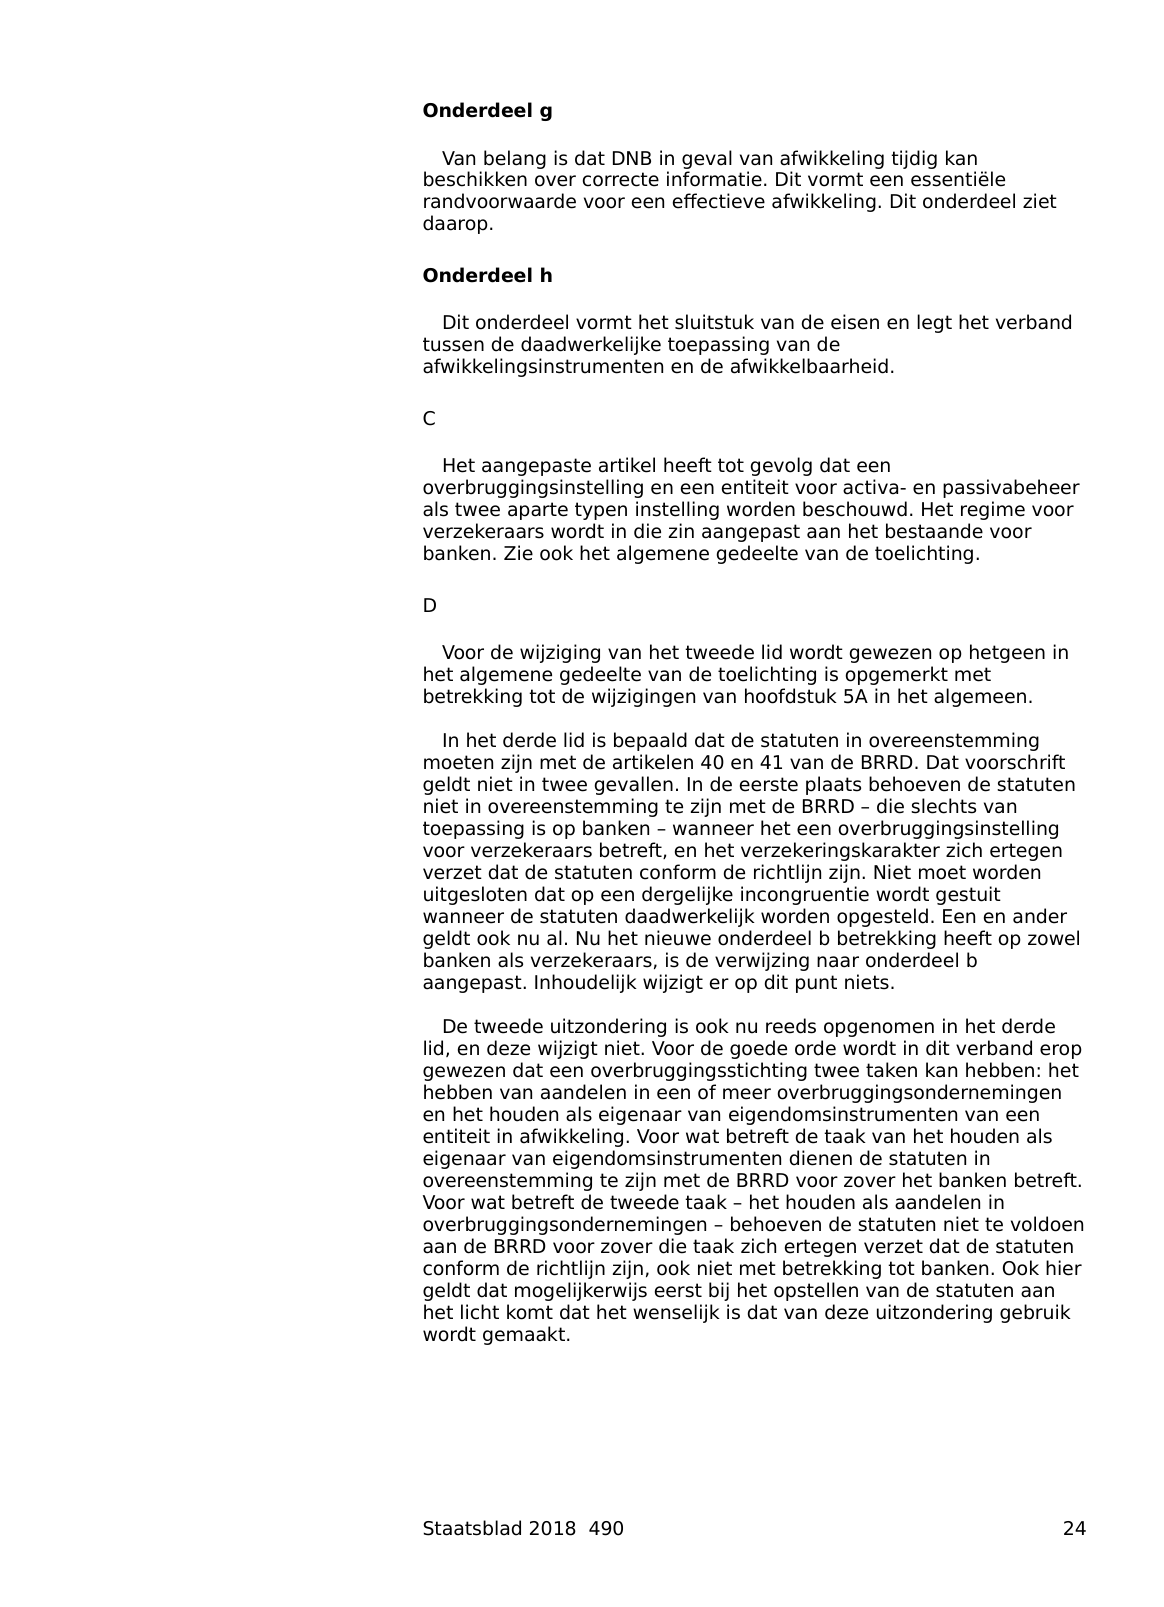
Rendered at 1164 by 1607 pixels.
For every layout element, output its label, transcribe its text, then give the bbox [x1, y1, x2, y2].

text Het aangepaste artikel heeft tot gevolg dat een overbruggingsinstelling en een entiteit voor activa- en passivabeheer als twee aparte typen instelling worden beschouwd. Het regime voor verzekeraars wordt in die zin aangepast aan het bestaande voor banken. Zie ook het algemene gedeelte van de toelichting. [422, 455, 1087, 565]
subtitle C [422, 408, 1087, 430]
text Voor de wijziging van het tweede lid wordt gewezen op hetgeen in het algemene gedeelte van de toelichting is opgemerkt met betrekking tot de wijzigingen van hoofdstuk 5A in het algemeen. [422, 642, 1087, 708]
subtitle Onderdeel h [422, 265, 1087, 287]
text In het derde lid is bepaald dat de statuten in overeenstemming moeten zijn met de artikelen 40 en 41 van de BRRD. Dat voorschrift geldt niet in twee gevallen. In de eerste plaats behoeven de statuten niet in overeenstemming te zijn met de BRRD – die slechts van toepassing is op banken – wanneer het een overbruggingsinstelling voor verzekeraars betreft, en het verzekeringskarakter zich ertegen verzet dat de statuten conform de richtlijn zijn. Niet moet worden uitgesloten dat op een dergelijke incongruentie wordt gestuit wanneer de statuten daadwerkelijk worden opgesteld. Een en ander geldt ook nu al. Nu het nieuwe onderdeel b betrekking heeft op zowel banken als verzekeraars, is de verwijzing naar onderdeel b aangepast. Inhoudelijk wijzigt er op dit punt niets. [422, 730, 1087, 994]
text De tweede uitzondering is ook nu reeds opgenomen in het derde lid, en deze wijzigt niet. Voor de goede orde wordt in dit verband erop gewezen dat een overbruggingsstichting twee taken kan hebben: het hebben van aandelen in een of meer overbruggingsondernemingen en het houden als eigenaar van eigendomsinstrumenten van een entiteit in afwikkeling. Voor wat betreft de taak van het houden als eigenaar van eigendomsinstrumenten dienen de statuten in overeenstemming te zijn met de BRRD voor zover het banken betreft. Voor wat betreft de tweede taak – het houden als aandelen in overbruggingsondernemingen – behoeven de statuten niet te voldoen aan de BRRD voor zover die taak zich ertegen verzet dat de statuten conform de richtlijn zijn, ook niet met betrekking tot banken. Ook hier geldt dat mogelijkerwijs eerst bij het opstellen van de statuten aan het licht komt dat het wenselijk is dat van deze uitzondering gebruik wordt gemaakt. [422, 1016, 1087, 1346]
text Van belang is dat DNB in geval van afwikkeling tijdig kan beschikken over correcte informatie. Dit vormt een essentiële randvoorwaarde voor een effectieve afwikkeling. Dit onderdeel ziet daarop. [422, 147, 1087, 235]
subtitle D [422, 595, 1087, 617]
subtitle Onderdeel g [422, 100, 1087, 122]
text Dit onderdeel vormt het sluitstuk van de eisen en legt het verband tussen de daadwerkelijke toepassing van de afwikkelingsinstrumenten en de afwikkelbaarheid. [422, 312, 1087, 378]
